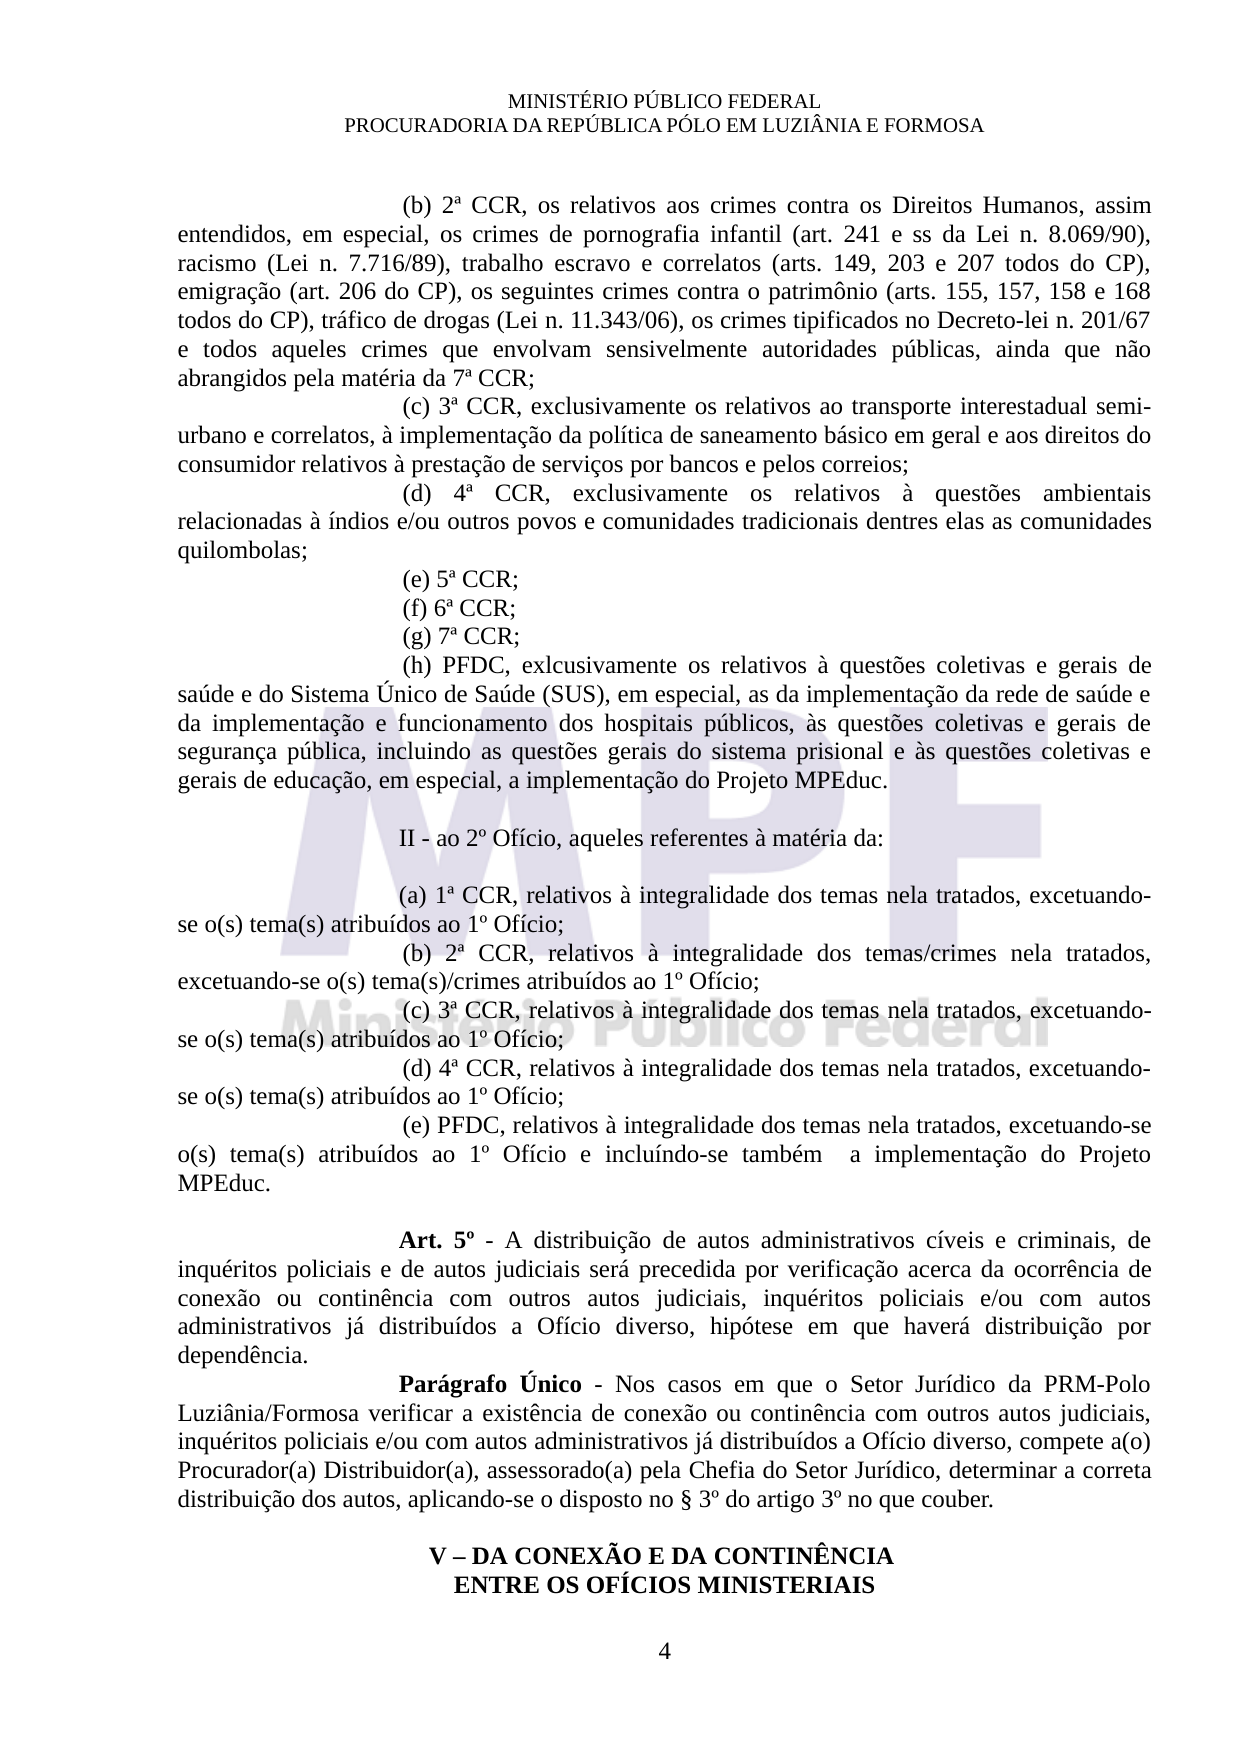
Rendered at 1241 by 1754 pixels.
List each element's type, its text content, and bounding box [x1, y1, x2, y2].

text (b) 2ª CCR, relativos à integralidade dos temas/crimes nela tratados, excetuando-se o(s) tema(s)/crimes atribuídos ao 1º Ofício; [177, 938, 1152, 995]
text (e) 5ª CCR; [177, 564, 1152, 593]
text (g) 7ª CCR; [177, 621, 1152, 650]
text (c) 3ª CCR, exclusivamente os relativos ao transporte interestadual semi-urbano e correlatos, à implementação da política de saneamento básico em geral e aos direitos do consumidor relativos à prestação de serviços por bancos e pelos correios; [177, 391, 1152, 478]
text (a) 1ª CCR, relativos à integralidade dos temas nela tratados, excetuando-se o(s) tema(s) atribuídos ao 1º Ofício; [177, 880, 1152, 938]
picture [280, 794, 1049, 880]
text Art. 5º - A distribuição de autos administrativos cíveis e criminais, de inquéritos policiais e de autos judiciais será precedida por verificação acerca da ocorrência de conexão ou continência com outros autos judiciais, inquéritos policiais e/ou com autos administrativos já distribuídos a Ofício diverso, hipótese em que haverá distribuição por dependência. [177, 1225, 1152, 1369]
text (c) 3ª CCR, relativos à integralidade dos temas nela tratados, excetuando-se o(s) tema(s) atribuídos ao 1º Ofício; [177, 995, 1152, 1053]
text (b) 2ª CCR, os relativos aos crimes contra os Direitos Humanos, assim entendidos, em especial, os crimes de pornografia infantil (art. 241 e ss da Lei n. 8.069/90), racismo (Lei n. 7.716/89), trabalho escravo e correlatos (arts. 149, 203 e 207 todos do CP), emigração (art. 206 do CP), os seguintes crimes contra o patrimônio (arts. 155, 157, 158 e 168 todos do CP), tráfico de drogas (Lei n. 11.343/06), os crimes tipificados no Decreto-lei n. 201/67 e todos aqueles crimes que envolvam sensivelmente autoridades públicas, ainda que não abrangidos pela matéria da 7ª CCR; [177, 190, 1152, 391]
text (h) PFDC, exlcusivamente os relativos à questões coletivas e gerais de saúde e do Sistema Único de Saúde (SUS), em especial, as da implementação da rede de saúde e da implementação e funcionamento dos hospitais públicos, às questões coletivas e gerais de segurança pública, incluindo as questões gerais do sistema prisional e às questões coletivas e gerais de educação, em especial, a implementação do Projeto MPEduc. [177, 650, 1152, 794]
text II - ao 2º Ofício, aqueles referentes à matéria da: [325, 823, 1152, 851]
text (d) 4ª CCR, relativos à integralidade dos temas nela tratados, excetuando-se o(s) tema(s) atribuídos ao 1º Ofício; [177, 1053, 1152, 1110]
text (d) 4ª CCR, exclusivamente os relativos à questões ambientais relacionadas à índios e/ou outros povos e comunidades tradicionais dentres elas as comunidades quilombolas; [177, 478, 1152, 564]
text Parágrafo Único - Nos casos em que o Setor Jurídico da PRM-Polo Luziânia/Formosa verificar a existência de conexão ou continência com outros autos judiciais, inquéritos policiais e/ou com autos administrativos já distribuídos a Ofício diverso, compete a(o) Procurador(a) Distribuidor(a), assessorado(a) pela Chefia do Setor Jurídico, determinar a correta distribuição dos autos, aplicando-se o disposto no § 3º do artigo 3º no que couber. [177, 1369, 1152, 1513]
text ENTRE OS OFÍCIOS MINISTERIAIS [177, 1570, 1152, 1599]
text (e) PFDC, relativos à integralidade dos temas nela tratados, excetuando-se o(s) tema(s) atribuídos ao 1º Ofício e incluíndo-se também a implementação do Projeto MPEduc. [177, 1110, 1152, 1196]
text V – DA CONEXÃO E DA CONTINÊNCIA [177, 1541, 1152, 1570]
text (f) 6ª CCR; [177, 593, 1152, 621]
